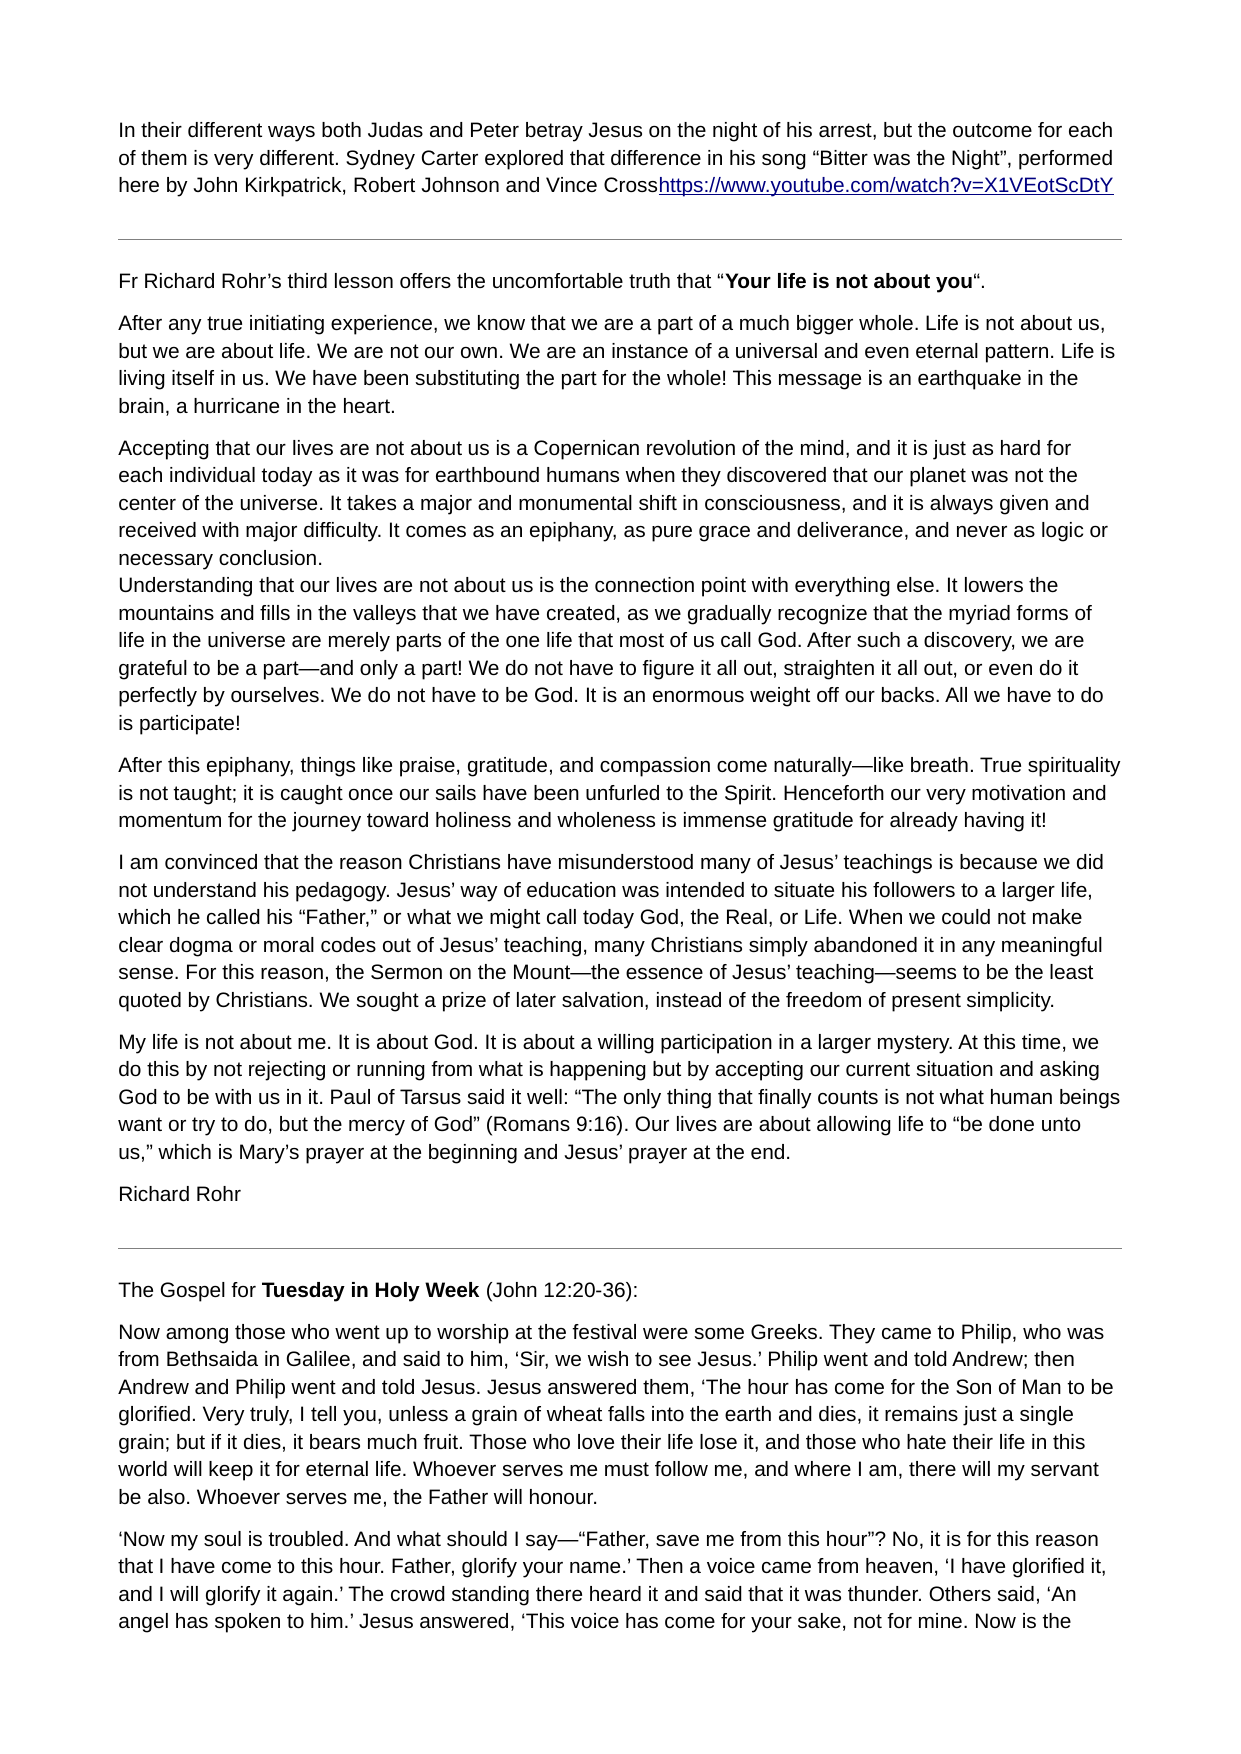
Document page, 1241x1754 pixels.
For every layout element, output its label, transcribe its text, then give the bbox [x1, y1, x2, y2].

text I am convinced that the reason Christians have misunderstood many of Jesus’ teachings is because we did not understand his pedagogy. Jesus’ way of education was intended to situate his followers to a larger life, which he called his “Father,” or what we might call today God, the Real, or Life. When we could not make clear dogma or moral codes out of Jesus’ teaching, many Christians simply abandoned it in any meaningful sense. For this reason, the Sermon on the Mount—the essence of Jesus’ teaching—seems to be the least quoted by Christians. We sought a prize of later salvation, instead of the freedom of present simplicity. [118, 850, 1122, 1011]
text Accepting that our lives are not about us is a Copernican revolution of the mind, and it is just as hard for each individual today as it was for earthbound humans when they discovered that our planet was not the center of the universe. It takes a major and monumental shift in consciousness, and it is always given and received with major difficulty. It comes as an epiphany, as pure grace and deliverance, and never as logic or necessary conclusion. Understanding that our lives are not about us is the connection point with everything else. It lowers the mountains and fills in the valleys that we have created, as we gradually recognize that the myriad forms of life in the universe are merely parts of the one life that most of us call God. After such a discovery, we are grateful to be a part—and only a part! We do not have to figure it all out, straighten it all out, or even do it perfectly by ourselves. We do not have to be God. It is an enormous weight off our backs. All we have to do is participate! [118, 436, 1122, 735]
text Now among those who went up to worship at the festival were some Greeks. They came to Philip, who was from Bethsaida in Galilee, and said to him, ‘Sir, we wish to see Jesus.’ Philip went and told Andrew; then Andrew and Philip went and told Jesus. Jesus answered them, ‘The hour has come for the Son of Man to be glorified. Very truly, I tell you, unless a grain of wheat falls into the earth and dies, it remains just a single grain; but if it dies, it bears much fruit. Those who love their life lose it, and those who hate their life in this world will keep it for eternal life. Whoever serves me must follow me, and where I am, there will my servant be also. Whoever serves me, the Father will honour. [118, 1319, 1122, 1508]
text ‘Now my soul is troubled. And what should I say—“Father, save me from this hour”? No, it is for this reason that I have come to this hour. Father, glorify your name.’ Then a voice came from heaven, ‘I have glorified it, and I will glorify it again.’ The crowd standing there heard it and said that it was thunder. Others said, ‘An angel has spoken to him.’ Jesus answered, ‘This voice has come for your sake, not for mine. Now is the [118, 1527, 1122, 1633]
text Fr Richard Rohr’s third lesson offers the uncomfortable truth that “Your life is not about you“. [118, 269, 1122, 293]
text In their different ways both Judas and Peter betray Jesus on the night of his arrest, but the outcome for each of them is very different. Sydney Carter explored that difference in his song “Bitter was the Night”, performed here by John Kirkpatrick, Robert Johnson and Vince Crosshttps://www.youtube.com/watch?v=X1VEotScDtY [118, 118, 1122, 197]
text Richard Rohr [118, 1182, 1122, 1206]
text After this epiphany, things like praise, gratitude, and compassion come naturally—like breath. True spirituality is not taught; it is caught once our sails have been unfurled to the Spirit. Henceforth our very motivation and momentum for the journey toward holiness and wholeness is immense gratitude for already having it! [118, 753, 1122, 832]
text My life is not about me. It is about God. It is about a willing participation in a larger mystery. At this time, we do this by not rejecting or running from what is happening but by accepting our current situation and asking God to be with us in it. Paul of Tarsus said it well: “The only thing that finally counts is not what human beings want or try to do, but the mercy of God” (Romans 9:16). Our lives are about allowing life to “be done unto us,” which is Mary’s prayer at the beginning and Jesus’ prayer at the end. [118, 1029, 1122, 1163]
text After any true initiating experience, we know that we are a part of a much bigger whole. Life is not about us, but we are about life. We are not our own. We are an instance of a universal and even eternal pattern. Life is living itself in us. We have been substituting the part for the whole! This message is an earthquake in the brain, a hurricane in the heart. [118, 311, 1122, 418]
text The Gospel for Tuesday in Holy Week (John 12:20-36): [118, 1277, 1122, 1301]
